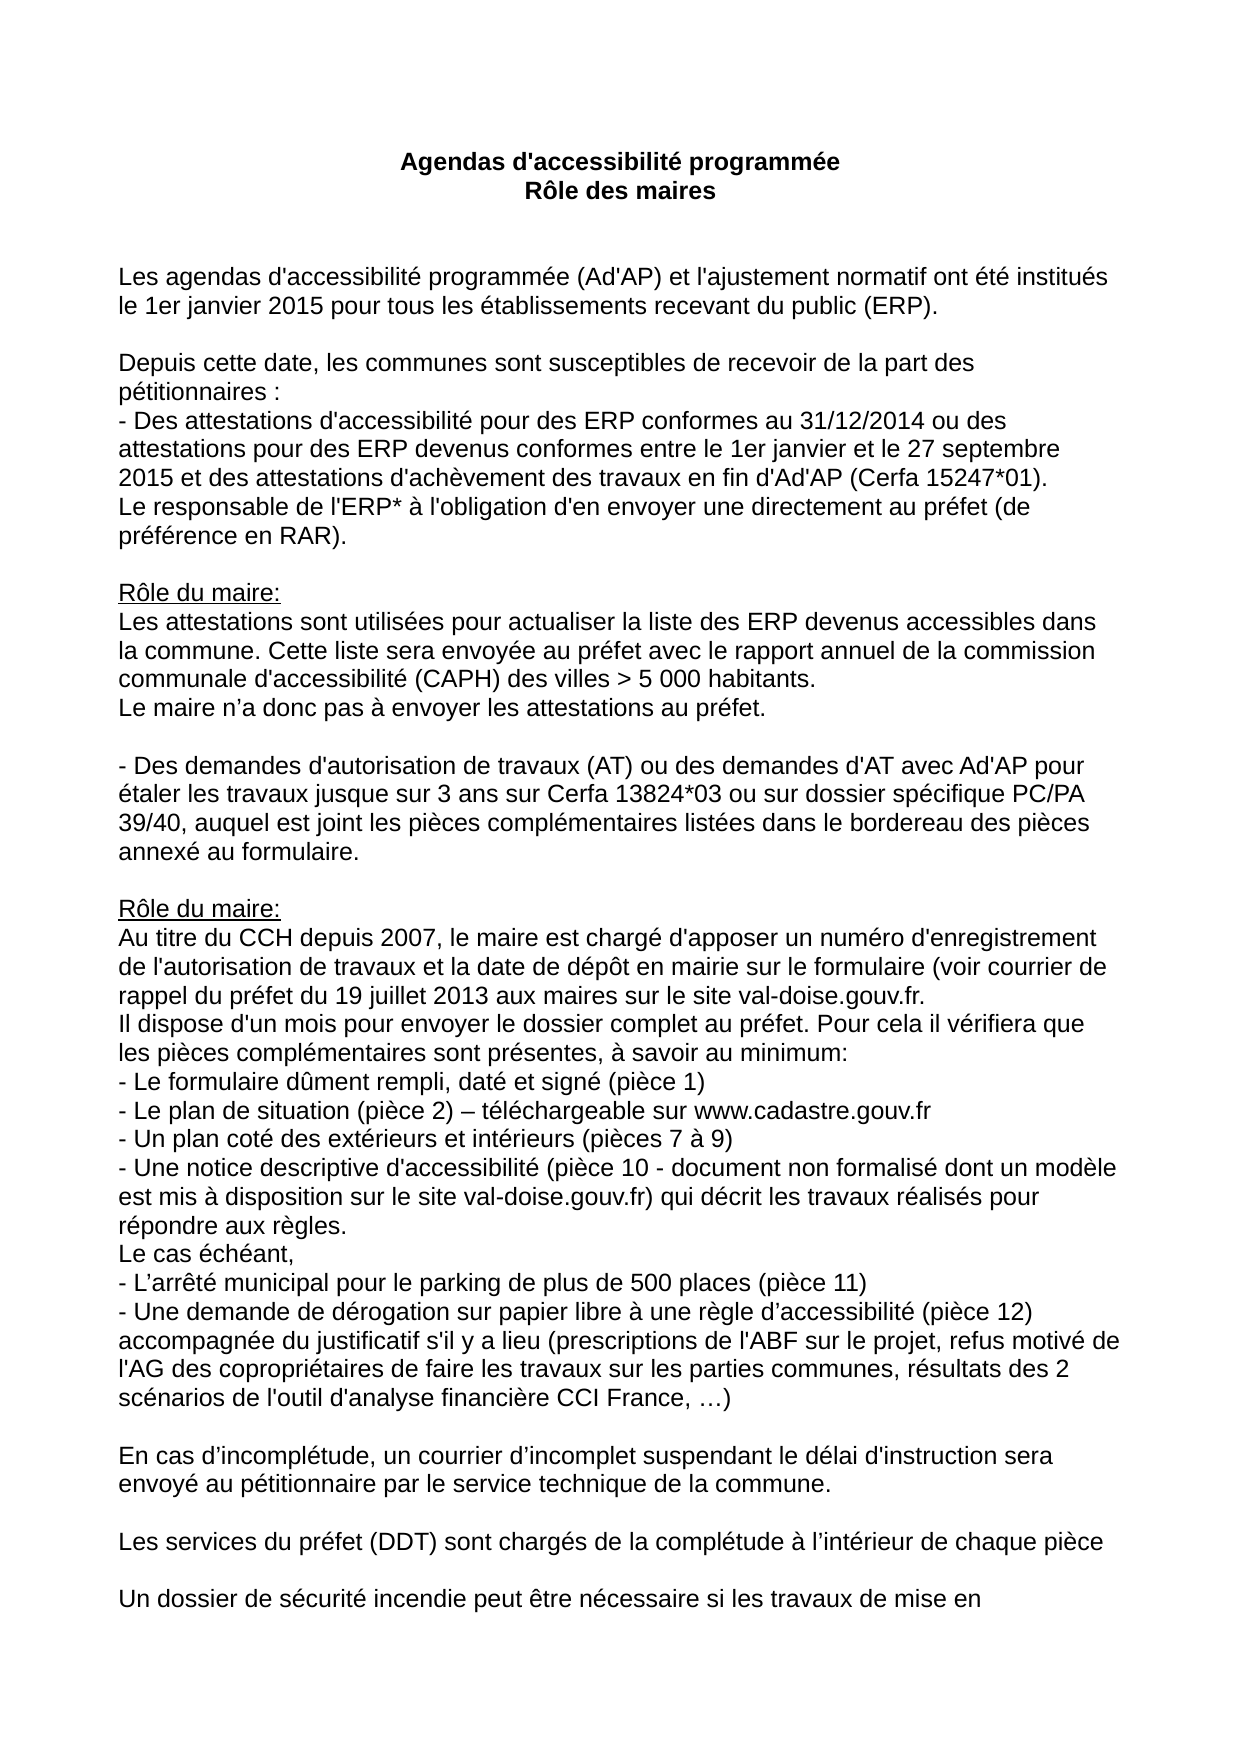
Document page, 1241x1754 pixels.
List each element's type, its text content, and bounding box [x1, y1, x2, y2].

text - Des attestations d'accessibilité pour des ERP conformes au 31/12/2014 ou des attestations pour des ERP devenus conformes entre le 1er janvier et le 27 septembre 2015 et des attestations d'achèvement des travaux en fin d'Ad'AP (Cerfa 15247*01). [118, 406, 1122, 492]
text Il dispose d'un mois pour envoyer le dossier complet au préfet. Pour cela il vérifiera que les pièces complémentaires sont présentes, à savoir au minimum: [118, 1009, 1122, 1067]
text Au titre du CCH depuis 2007, le maire est chargé d'apposer un numéro d'enregistrement de l'autorisation de travaux et la date de dépôt en mairie sur le formulaire (voir courrier de rappel du préfet du 19 juillet 2013 aux maires sur le site val-doise.gouv.fr. [118, 923, 1122, 1009]
text Les agendas d'accessibilité programmée (Ad'AP) et l'ajustement normatif ont été institués le 1er janvier 2015 pour tous les établissements recevant du public (ERP). [118, 262, 1122, 319]
text - Le plan de situation (pièce 2) – téléchargeable sur www.cadastre.gouv.fr [118, 1096, 1122, 1124]
text Rôle des maires [118, 176, 1122, 204]
text - Des demandes d'autorisation de travaux (AT) ou des demandes d'AT avec Ad'AP pour étaler les travaux jusque sur 3 ans sur Cerfa 13824*03 ou sur dossier spécifique PC/PA 39/40, auquel est joint les pièces complémentaires listées dans le bordereau des pièces annexé au formulaire. [118, 751, 1122, 866]
text - Une notice descriptive d'accessibilité (pièce 10 - document non formalisé dont un modèle est mis à disposition sur le site val-doise.gouv.fr) qui décrit les travaux réalisés pour répondre aux règles. [118, 1153, 1122, 1239]
text - Une demande de dérogation sur papier libre à une règle d’accessibilité (pièce 12) accompagnée du justificatif s'il y a lieu (prescriptions de l'ABF sur le projet, refus motivé de l'AG des copropriétaires de faire les travaux sur les parties communes, résultats des 2 scénarios de l'outil d'analyse financière CCI France, …) [118, 1297, 1122, 1412]
text Les attestations sont utilisées pour actualiser la liste des ERP devenus accessibles dans la commune. Cette liste sera envoyée au préfet avec le rapport annuel de la commission communale d'accessibilité (CAPH) des villes > 5 000 habitants. [118, 607, 1122, 693]
text Rôle du maire: [118, 894, 1122, 923]
text Le maire n’a donc pas à envoyer les attestations au préfet. [118, 693, 1122, 722]
text Un dossier de sécurité incendie peut être nécessaire si les travaux de mise en [118, 1584, 1122, 1613]
text Depuis cette date, les communes sont susceptibles de recevoir de la part des pétitionnaires : [118, 348, 1122, 406]
text Le responsable de l'ERP* à l'obligation d'en envoyer une directement au préfet (de préférence en RAR). [118, 492, 1122, 549]
text Le cas échéant, [118, 1239, 1122, 1268]
text Agendas d'accessibilité programmée [118, 147, 1122, 176]
text - Le formulaire dûment rempli, daté et signé (pièce 1) [118, 1067, 1122, 1096]
text - Un plan coté des extérieurs et intérieurs (pièces 7 à 9) [118, 1124, 1122, 1153]
text Rôle du maire: [118, 578, 1122, 607]
text - L’arrêté municipal pour le parking de plus de 500 places (pièce 11) [118, 1268, 1122, 1297]
text Les services du préfet (DDT) sont chargés de la complétude à l’intérieur de chaque pièce [118, 1527, 1122, 1556]
text En cas d’incomplétude, un courrier d’incomplet suspendant le délai d'instruction sera envoyé au pétitionnaire par le service technique de la commune. [118, 1441, 1122, 1498]
